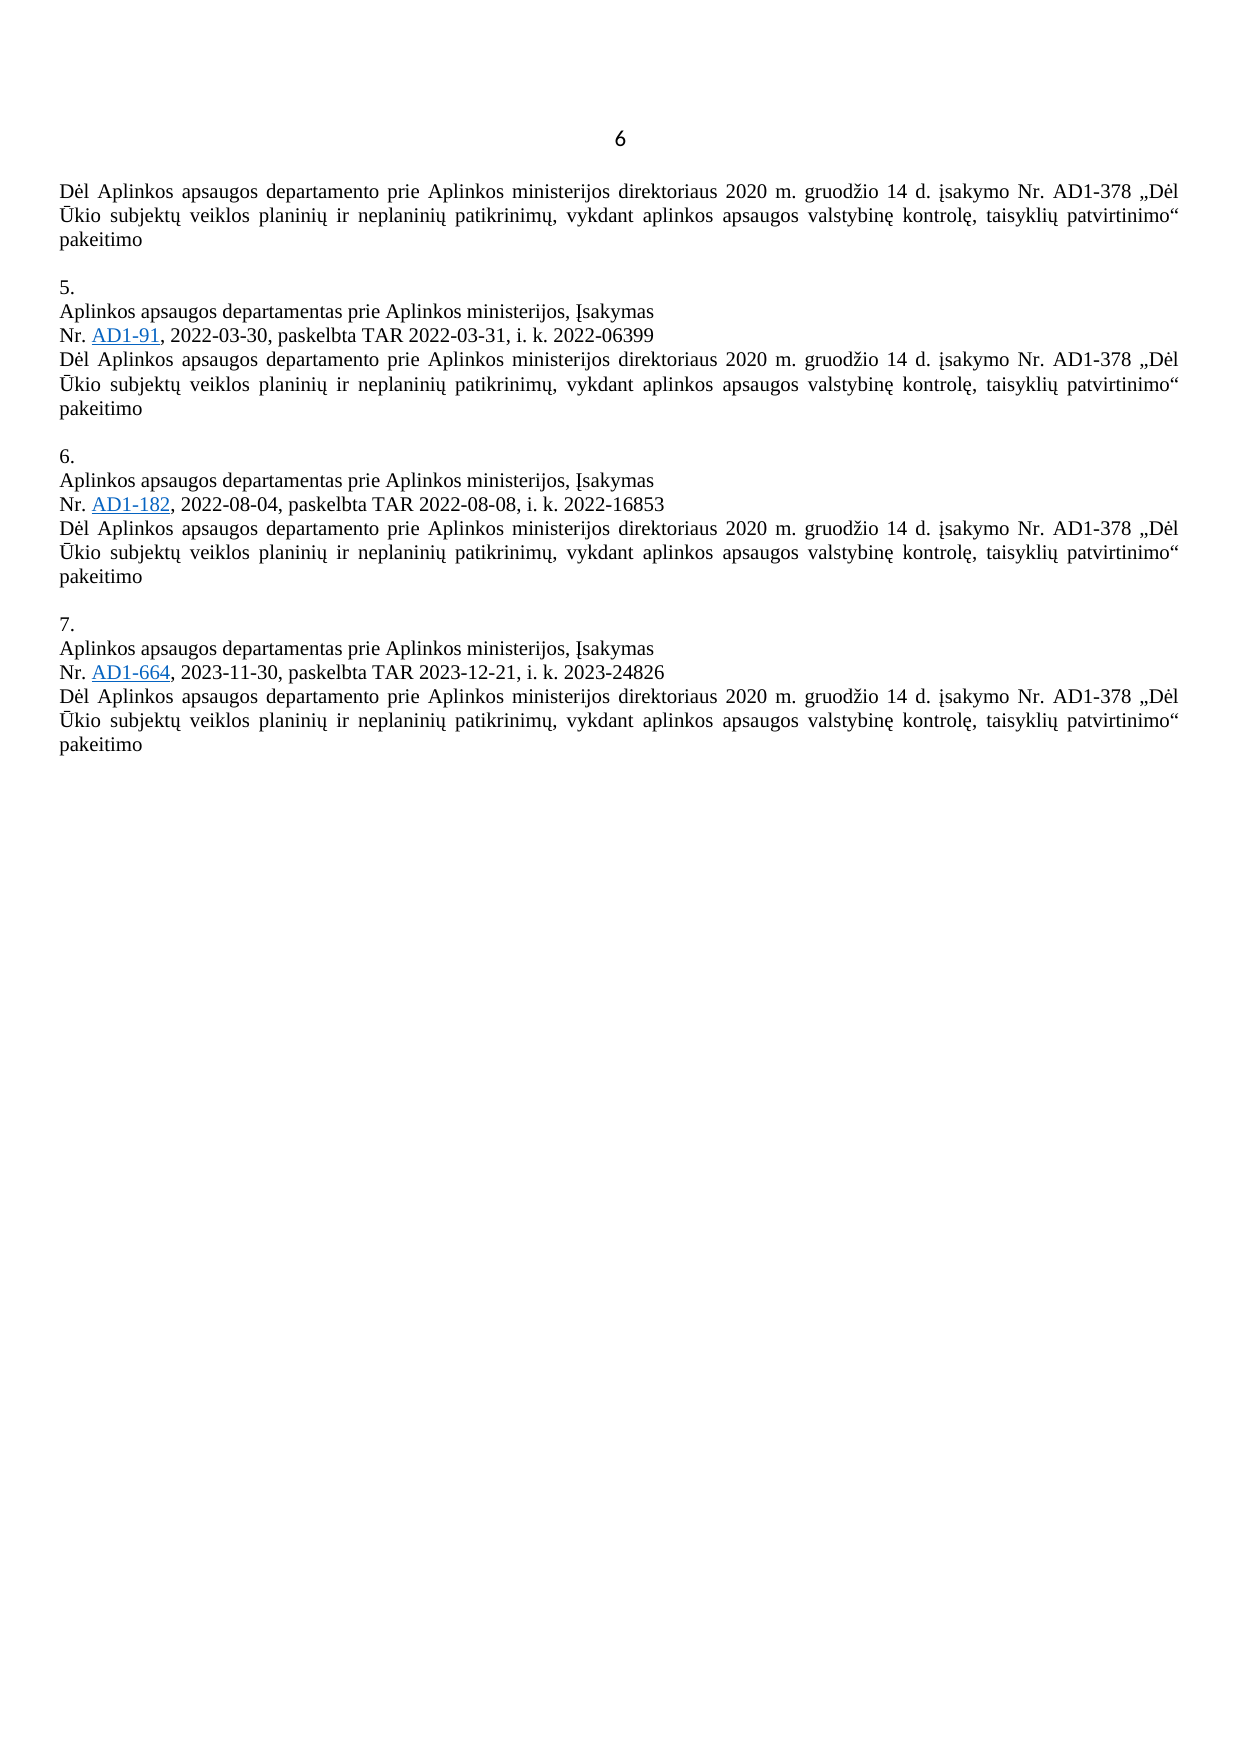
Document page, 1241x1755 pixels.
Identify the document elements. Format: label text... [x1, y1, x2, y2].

text Nr. AD1-664, 2023-11-30, paskelbta TAR 2023-12-21, i. k. 2023-24826 [59, 660, 1181, 684]
text Aplinkos apsaugos departamentas prie Aplinkos ministerijos, Įsakymas [59, 299, 1181, 323]
text 6. [59, 444, 1181, 468]
text 5. [59, 275, 1181, 299]
text Nr. AD1-91, 2022-03-30, paskelbta TAR 2022-03-31, i. k. 2022-06399 [59, 323, 1181, 347]
text Aplinkos apsaugos departamentas prie Aplinkos ministerijos, Įsakymas [59, 468, 1181, 492]
text 7. [59, 612, 1181, 636]
text Dėl Aplinkos apsaugos departamento prie Aplinkos ministerijos direktoriaus 2020 m. gruodžio 14 d. įsakymo Nr. AD1-378 „Dėl Ūkio subjektų veiklos planinių ir neplaninių patikrinimų, vykdant aplinkos apsaugos valstybinę kontrolę, taisyklių patvirtinimo“ pakeitimo [59, 347, 1181, 419]
text Dėl Aplinkos apsaugos departamento prie Aplinkos ministerijos direktoriaus 2020 m. gruodžio 14 d. įsakymo Nr. AD1-378 „Dėl Ūkio subjektų veiklos planinių ir neplaninių patikrinimų, vykdant aplinkos apsaugos valstybinę kontrolę, taisyklių patvirtinimo“ pakeitimo [59, 684, 1181, 756]
text Nr. AD1-182, 2022-08-04, paskelbta TAR 2022-08-08, i. k. 2022-16853 [59, 492, 1181, 516]
text Dėl Aplinkos apsaugos departamento prie Aplinkos ministerijos direktoriaus 2020 m. gruodžio 14 d. įsakymo Nr. AD1-378 „Dėl Ūkio subjektų veiklos planinių ir neplaninių patikrinimų, vykdant aplinkos apsaugos valstybinę kontrolę, taisyklių patvirtinimo“ pakeitimo [59, 516, 1181, 588]
text Dėl Aplinkos apsaugos departamento prie Aplinkos ministerijos direktoriaus 2020 m. gruodžio 14 d. įsakymo Nr. AD1-378 „Dėl Ūkio subjektų veiklos planinių ir neplaninių patikrinimų, vykdant aplinkos apsaugos valstybinę kontrolę, taisyklių patvirtinimo“ pakeitimo [59, 179, 1181, 251]
text Aplinkos apsaugos departamentas prie Aplinkos ministerijos, Įsakymas [59, 636, 1181, 660]
